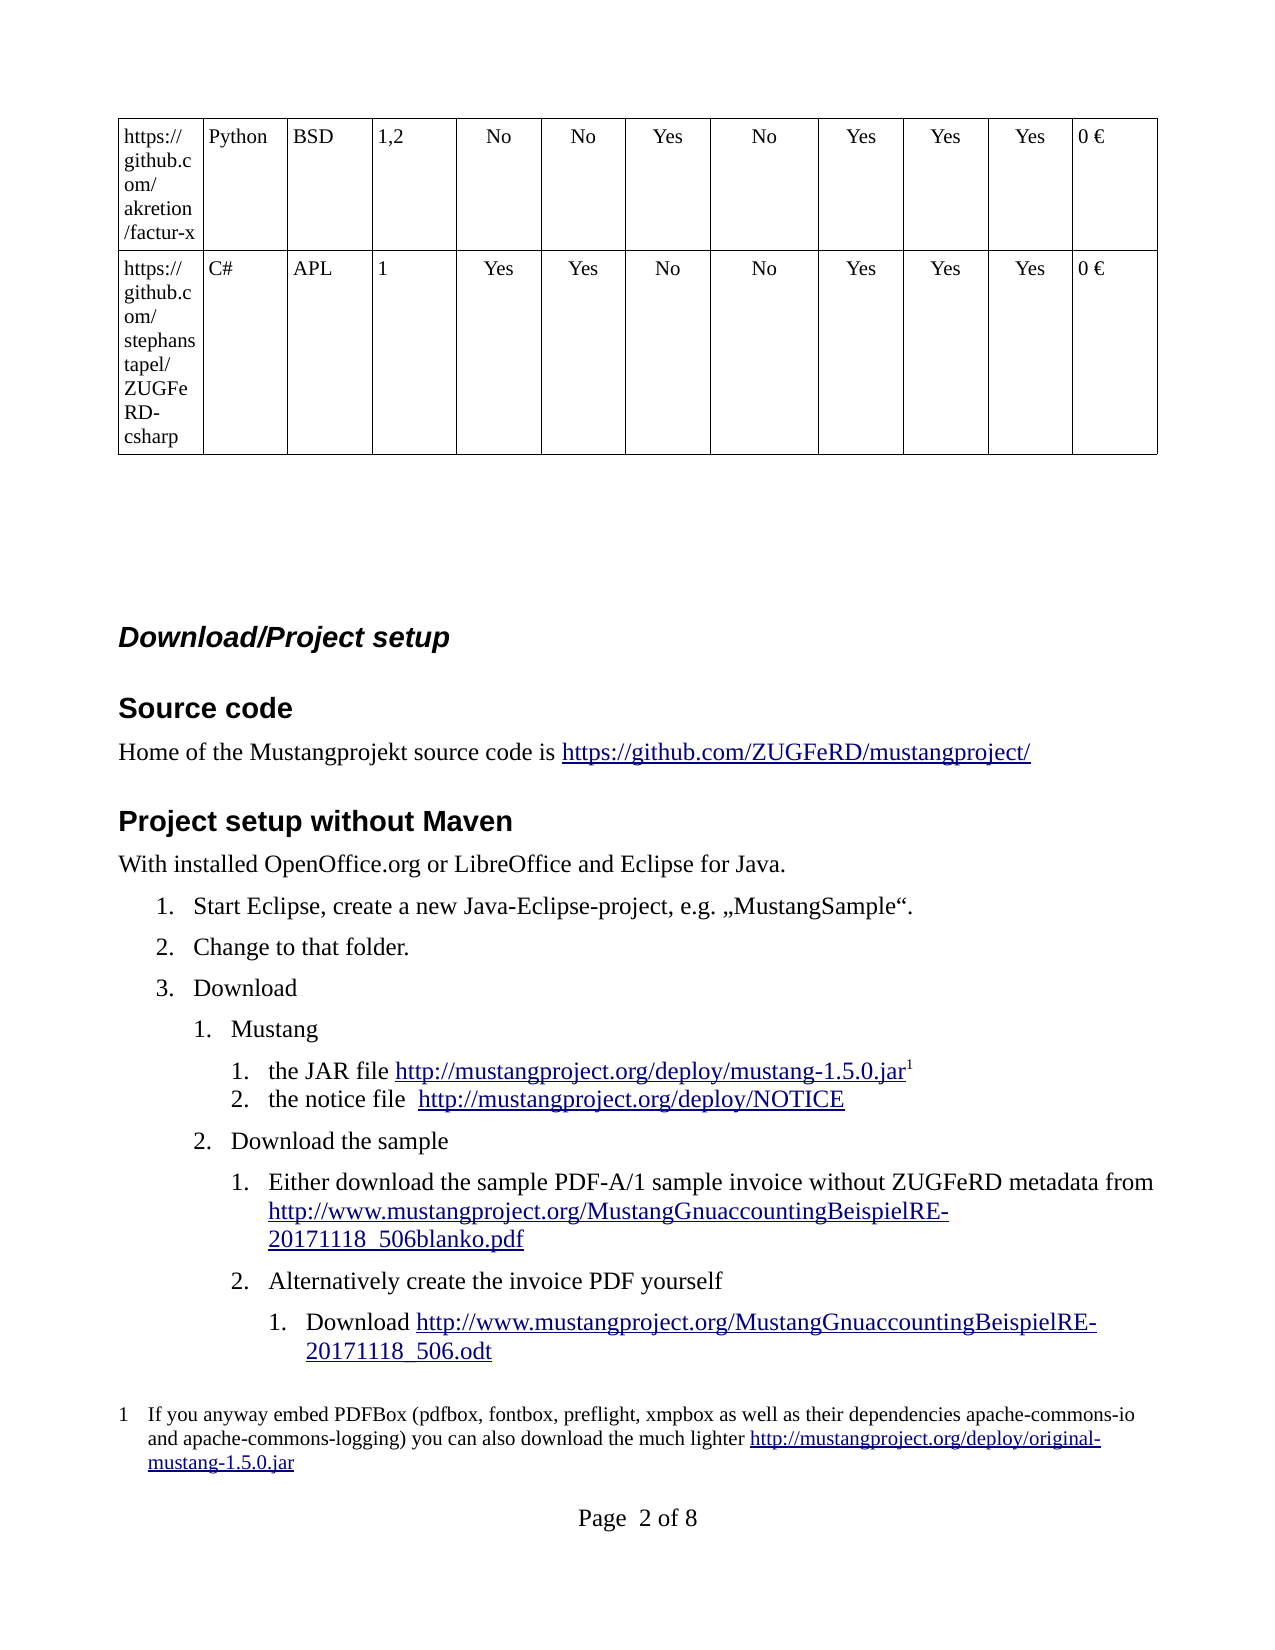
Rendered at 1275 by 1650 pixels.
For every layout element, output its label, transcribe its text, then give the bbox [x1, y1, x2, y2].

table_cell Yes [904, 119, 988, 250]
table_cell Yes [457, 251, 541, 454]
list If you anyway embed PDFBox (pdfbox, fontbox, preflight, xmpbox as well as their dependencies apache-commons-io and apache-commons-logging) you can also download the much lighter http://mustangproject.org/deploy/original-mustang-1.5.0.jar [118, 1401, 1157, 1474]
subtitle Download/Project setup [118, 620, 1157, 654]
text With installed OpenOffice.org or LibreOffice and Eclipse for Java. [118, 849, 1157, 878]
table_cell Yes [989, 119, 1072, 250]
table_cell 0 € [1073, 251, 1157, 454]
list Start Eclipse, create a new Java-Eclipse-project, e.g. „MustangSample“. [156, 891, 1157, 919]
table_cell No [711, 119, 818, 250]
table_cell Yes [819, 119, 903, 250]
table_cell No [457, 119, 541, 250]
list Download http://www.mustangproject.org/MustangGnuaccountingBeispielRE-20171118_506.odt [268, 1307, 1157, 1364]
list the JAR file http://mustangproject.org/deploy/mustang-1.5.0.jar [231, 1056, 1157, 1084]
table_cell BSD [288, 119, 372, 250]
table_cell No [542, 119, 625, 250]
table_cell 0 € [1073, 119, 1157, 250]
list Alternatively create the invoice PDF yourself [231, 1266, 1157, 1294]
table_cell https://github.com/akretion/factur-x [119, 119, 203, 250]
table_cell No [711, 251, 818, 454]
table_cell APL [288, 251, 372, 454]
table_cell 1 [373, 251, 456, 454]
text Home of the Mustangprojekt source code is https://github.com/ZUGFeRD/mustangproject/ [118, 737, 1157, 766]
table_cell Yes [819, 251, 903, 454]
table_cell Python [204, 119, 287, 250]
table_cell 1,2 [373, 119, 456, 250]
list Mustang [193, 1014, 1157, 1043]
list Download [156, 973, 1157, 1002]
list Download the sample [193, 1126, 1157, 1154]
table_cell Yes [989, 251, 1072, 454]
subtitle Project setup without Maven [118, 803, 1157, 837]
subtitle Source code [118, 691, 1157, 725]
table_cell No [626, 251, 710, 454]
list Either download the sample PDF-A/1 sample invoice without ZUGFeRD metadata from http://www.mustangproject.org/MustangGnuaccountingBeispielRE-20171118_506blanko.pdf [231, 1167, 1157, 1253]
table_cell C# [204, 251, 287, 454]
table_cell Yes [542, 251, 625, 454]
list Change to that folder. [156, 932, 1157, 961]
table_cell https://github.com/stephanstapel/ZUGFeRD-csharp [119, 251, 203, 454]
table_cell Yes [626, 119, 710, 250]
list the notice file http://mustangproject.org/deploy/NOTICE [231, 1084, 1157, 1113]
table_cell Yes [904, 251, 988, 454]
